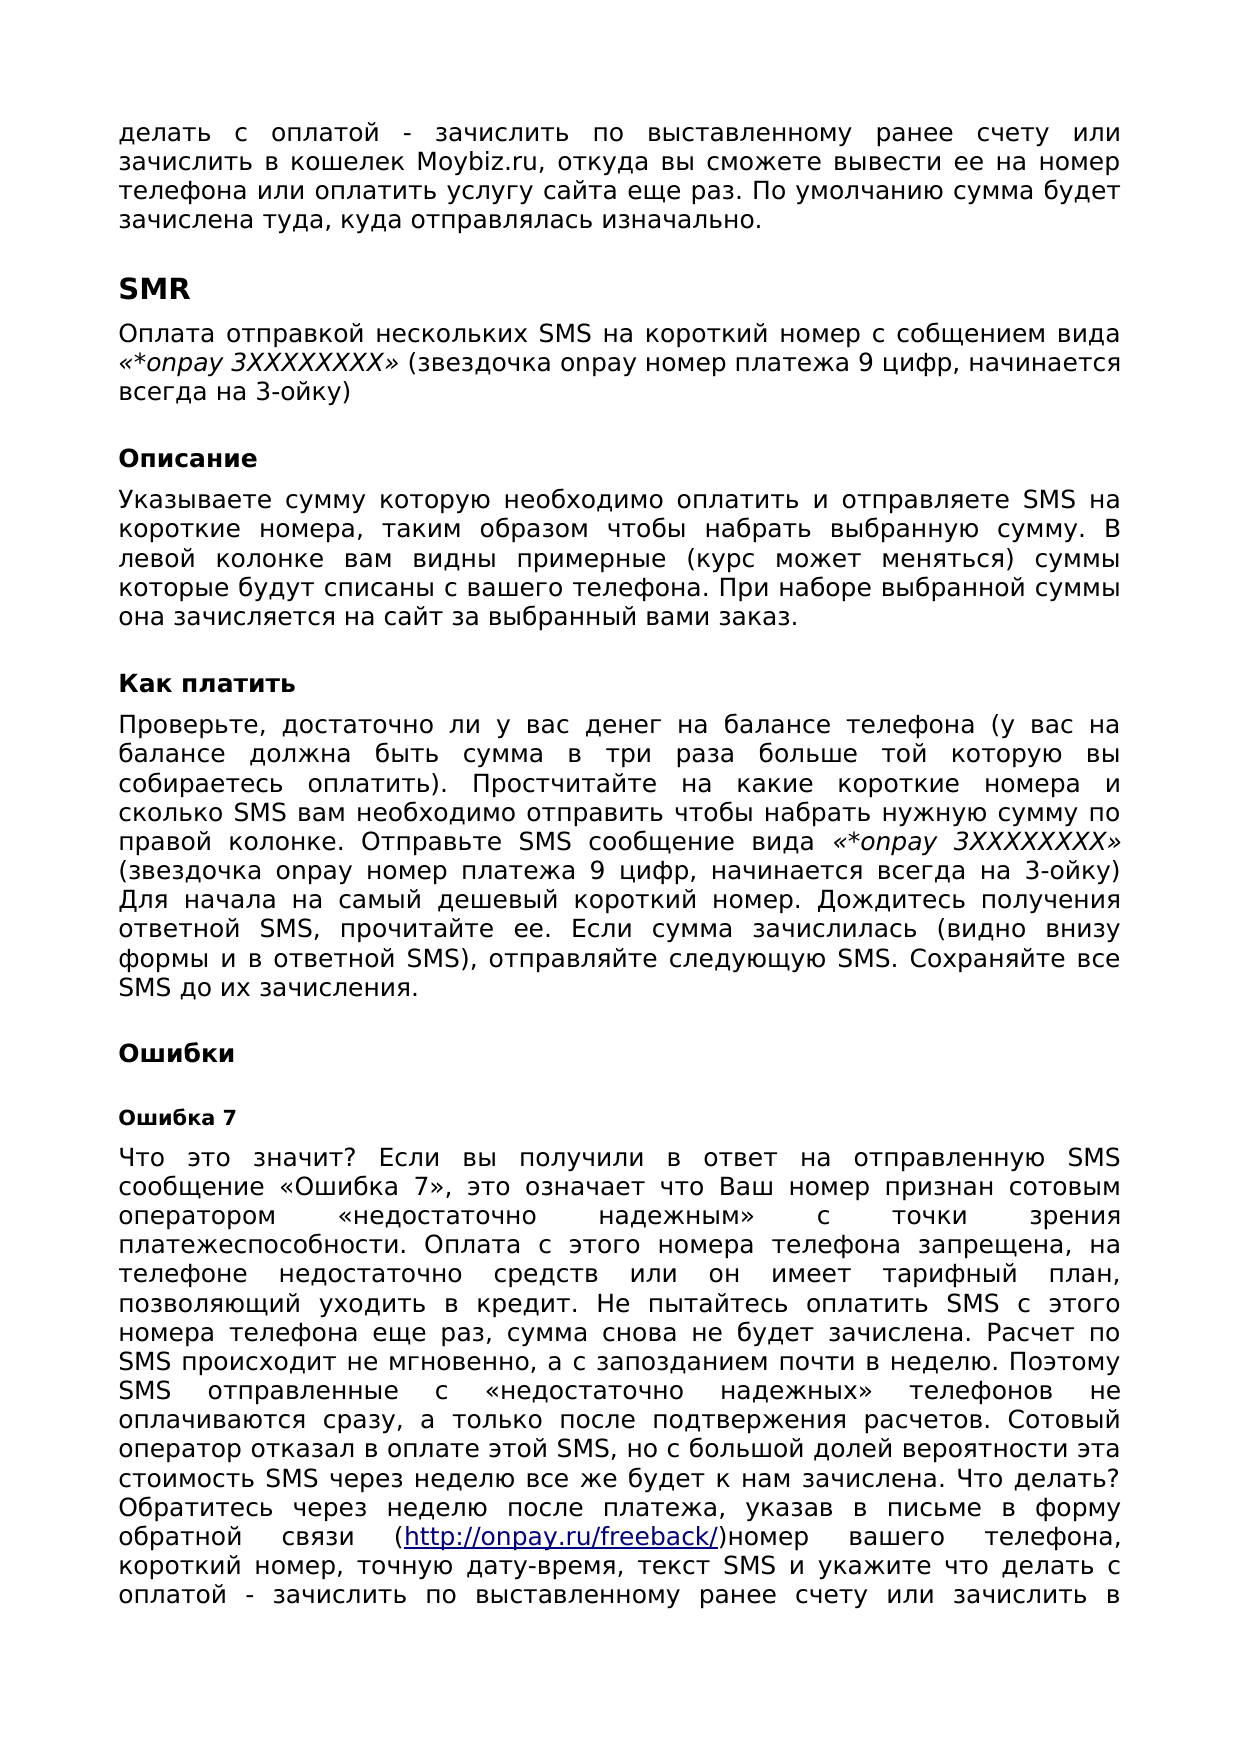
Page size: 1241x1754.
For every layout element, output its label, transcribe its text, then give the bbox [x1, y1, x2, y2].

subtitle SMR [118, 272, 1122, 306]
subtitle Как платить [118, 669, 1122, 698]
subtitle Ошибка 7 [118, 1106, 1122, 1131]
subtitle Ошибки [118, 1039, 1122, 1069]
text Оплата отправкой нескольких SMS на короткий номер с собщением вида «*onpay 3ХХХХХХХХ» (звездочка onpay номер платежа 9 цифр, начинается всегда на 3-ойку) [118, 319, 1122, 406]
text Указываете сумму которую необходимо оплатить и отправляете SMS на короткие номера, таким образом чтобы набрать выбранную сумму. В левой колонке вам видны примерные (курс может меняться) суммы которые будут списаны с вашего телефона. При наборе выбранной суммы она зачисляется на сайт за выбранный вами заказ. [118, 485, 1122, 631]
subtitle Описание [118, 444, 1122, 473]
text Что это значит? Если вы получили в ответ на отправленную SMS сообщение «Ошибка 7», это означает что Ваш номер признан сотовым оператором «недостаточно надежным» с точки зрения платежеспособности. Оплата с этого номера телефона запрещена, на телефоне недостаточно средств или он имеет тарифный план, позволяющий уходить в кредит. Не пытайтесь оплатить SMS с этого номера телефона еще раз, сумма снова не будет зачислена. Расчет по SMS происходит не мгновенно, а с запозданием почти в неделю. Поэтому SMS отправленные с «недостаточно надежных» телефонов не оплачиваются сразу, а только после подтвержения расчетов. Сотовый оператор отказал в оплате этой SMS, но с большой долей вероятности эта стоимость SMS через неделю все же будет к нам зачислена. Что делать? Обратитесь через неделю после платежа, указав в письме в форму обратной связи (http://onpay.ru/freeback/)номер вашего телефона, короткий номер, точную дату-время, текст SMS и укажите что делать с оплатой - зачислить по выставленному ранее счету или зачислить в [118, 1143, 1122, 1610]
text делать с оплатой - зачислить по выставленному ранее счету или зачислить в кошелек Moybiz.ru, откуда вы сможете вывести ее на номер телефона или оплатить услугу сайта еще раз. По умолчанию сумма будет зачислена туда, куда отправлялась изначально. [118, 118, 1122, 235]
text Проверьте, достаточно ли у вас денег на балансе телефона (у вас на балансе должна быть сумма в три раза больше той которую вы собираетесь оплатить). Простчитайте на какие короткие номера и сколько SMS вам необходимо отправить чтобы набрать нужную сумму по правой колонке. Отправьте SMS сообщение вида «*onpay 3ХХХХХХХХ» (звездочка onpay номер платежа 9 цифр, начинается всегда на 3-ойку) Для начала на самый дешевый короткий номер. Дождитесь получения ответной SMS, прочитайте ее. Если сумма зачислилась (видно внизу формы и в ответной SMS), отправляйте следующую SMS. Сохраняйте все SMS до их зачисления. [118, 710, 1122, 1002]
